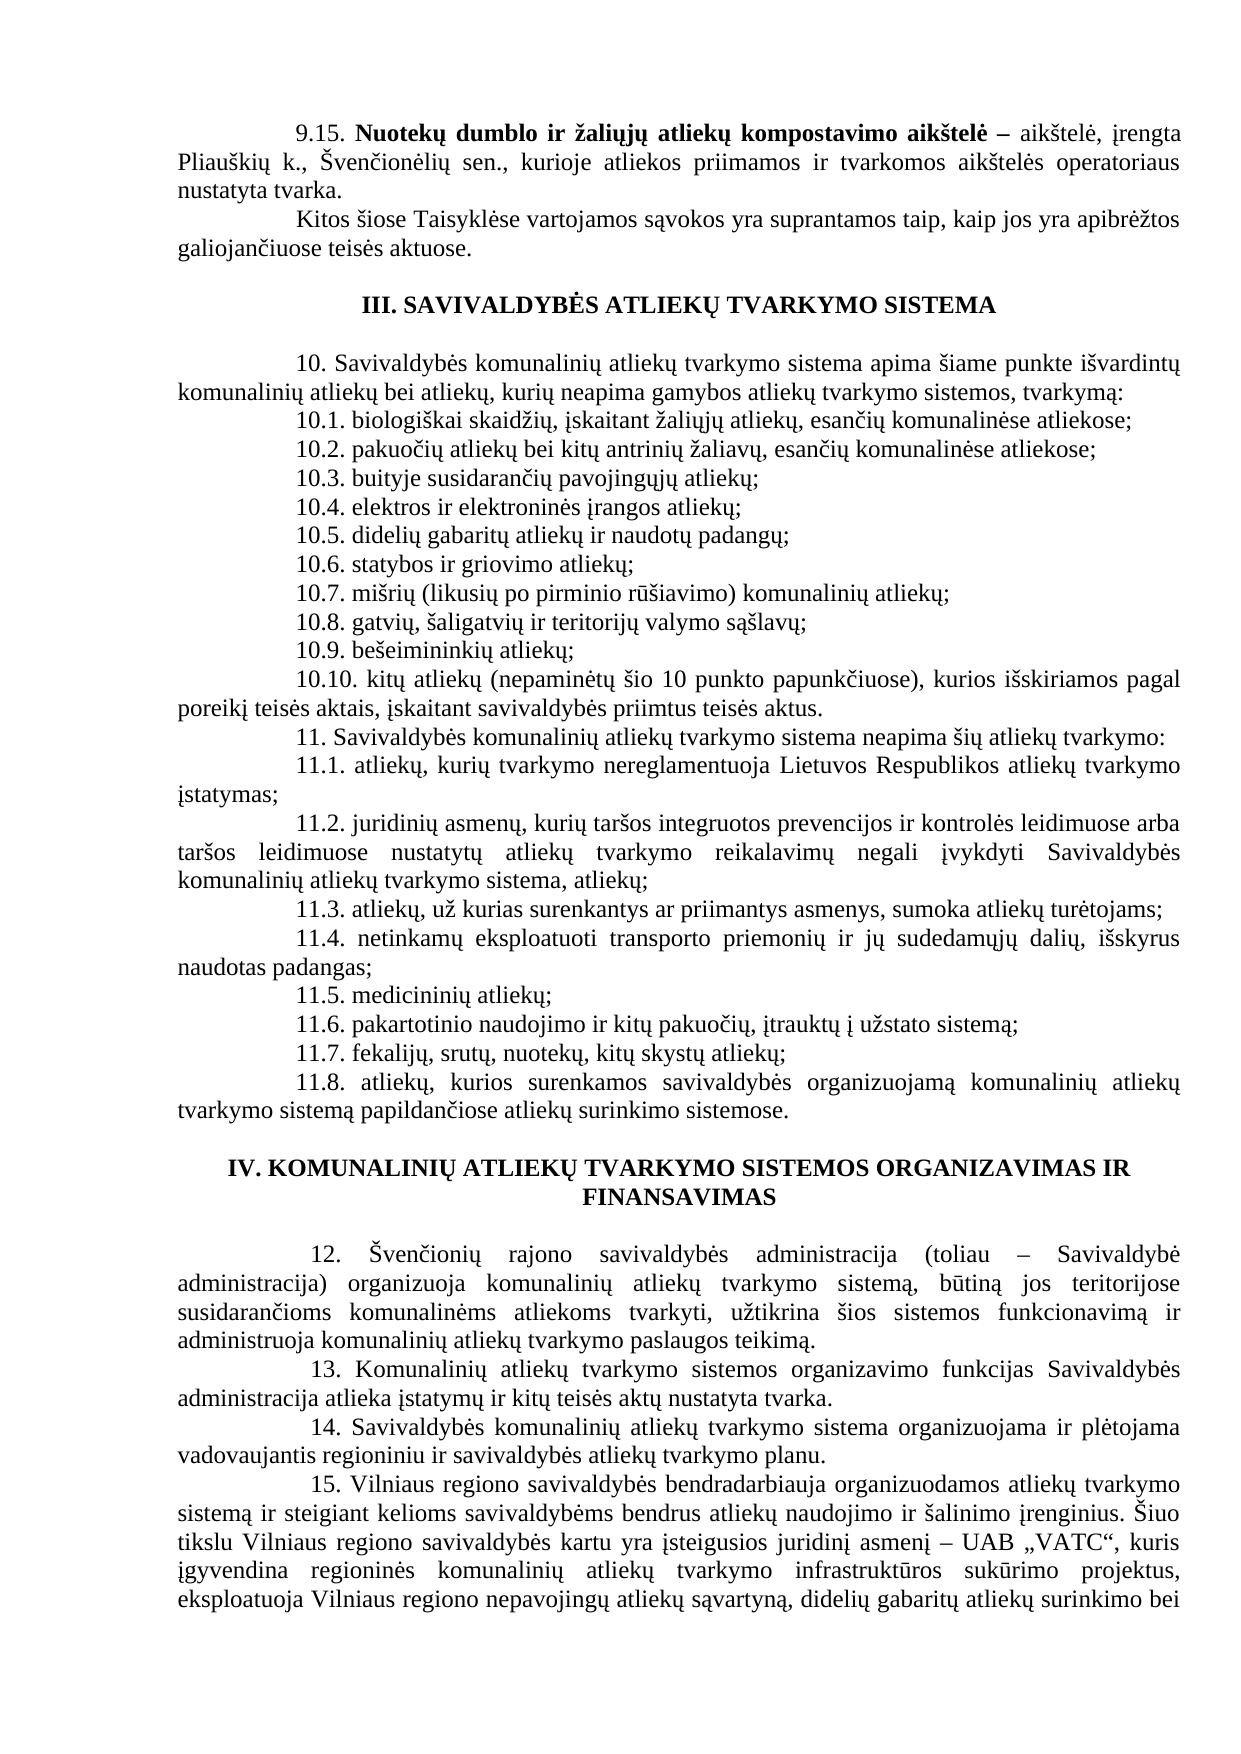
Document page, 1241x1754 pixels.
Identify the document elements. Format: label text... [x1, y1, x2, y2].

text 11.2. juridinių asmenų, kurių taršos integruotos prevencijos ir kontrolės leidimuose arba taršos leidimuose nustatytų atliekų tvarkymo reikalavimų negali įvykdyti Savivaldybės komunalinių atliekų tvarkymo sistema, atliekų; [177, 808, 1181, 894]
text 10.6. statybos ir griovimo atliekų; [177, 549, 1181, 578]
text Kitos šiose Taisyklėse vartojamos sąvokos yra suprantamos taip, kaip jos yra apibrėžtos galiojančiuose teisės aktuose. [177, 204, 1181, 262]
text IV. KOMUNALINIŲ ATLIEKŲ TVARKYMO SISTEMOS ORGANIZAVIMAS IR FINANSAVIMAS [177, 1153, 1181, 1211]
text 10.3. buityje susidarančių pavojingųjų atliekų; [177, 463, 1181, 492]
text 15. Vilniaus regiono savivaldybės bendradarbiauja organizuodamos atliekų tvarkymo sistemą ir steigiant kelioms savivaldybėms bendrus atliekų naudojimo ir šalinimo įrenginius. Šiuo tikslu Vilniaus regiono savivaldybės kartu yra įsteigusios juridinį asmenį – UAB „VATC“, kuris įgyvendina regioninės komunalinių atliekų tvarkymo infrastruktūros sukūrimo projektus, eksploatuoja Vilniaus regiono nepavojingų atliekų sąvartyną, didelių gabaritų atliekų surinkimo bei [177, 1469, 1181, 1613]
text 9.15. Nuotekų dumblo ir žaliųjų atliekų kompostavimo aikštelė – aikštelė, įrengta Pliauškių k., Švenčionėlių sen., kurioje atliekos priimamos ir tvarkomos aikštelės operatoriaus nustatyta tvarka. [177, 118, 1181, 204]
text III. SAVIVALDYBĖS ATLIEKŲ TVARKYMO SISTEMA [177, 291, 1181, 319]
text 10.5. didelių gabaritų atliekų ir naudotų padangų; [177, 521, 1181, 549]
text 10.9. bešeimininkių atliekų; [177, 636, 1181, 664]
text 11.7. fekalijų, srutų, nuotekų, kitų skystų atliekų; [177, 1038, 1181, 1067]
text 11. Savivaldybės komunalinių atliekų tvarkymo sistema neapima šių atliekų tvarkymo: [177, 722, 1181, 751]
text 11.4. netinkamų eksploatuoti transporto priemonių ir jų sudedamųjų dalių, išskyrus naudotas padangas; [177, 923, 1181, 981]
text 11.5. medicininių atliekų; [177, 981, 1181, 1009]
text 13. Komunalinių atliekų tvarkymo sistemos organizavimo funkcijas Savivaldybės administracija atlieka įstatymų ir kitų teisės aktų nustatyta tvarka. [177, 1354, 1181, 1412]
text 10.10. kitų atliekų (nepaminėtų šio 10 punkto papunkčiuose), kurios išskiriamos pagal poreikį teisės aktais, įskaitant savivaldybės priimtus teisės aktus. [177, 664, 1181, 722]
text 10.4. elektros ir elektroninės įrangos atliekų; [177, 492, 1181, 521]
text 10.7. mišrių (likusių po pirminio rūšiavimo) komunalinių atliekų; [177, 578, 1181, 607]
text 11.6. pakartotinio naudojimo ir kitų pakuočių, įtrauktų į užstato sistemą; [177, 1009, 1181, 1038]
text 10.1. biologiškai skaidžių, įskaitant žaliųjų atliekų, esančių komunalinėse atliekose; [177, 406, 1181, 434]
text 12. Švenčionių rajono savivaldybės administracija (toliau – Savivaldybė administracija) organizuoja komunalinių atliekų tvarkymo sistemą, būtiną jos teritorijose susidarančioms komunalinėms atliekoms tvarkyti, užtikrina šios sistemos funkcionavimą ir administruoja komunalinių atliekų tvarkymo paslaugos teikimą. [177, 1239, 1181, 1354]
text 11.8. atliekų, kurios surenkamos savivaldybės organizuojamą komunalinių atliekų tvarkymo sistemą papildančiose atliekų surinkimo sistemose. [177, 1067, 1181, 1124]
text 11.1. atliekų, kurių tvarkymo nereglamentuoja Lietuvos Respublikos atliekų tvarkymo įstatymas; [177, 751, 1181, 808]
text 10. Savivaldybės komunalinių atliekų tvarkymo sistema apima šiame punkte išvardintų komunalinių atliekų bei atliekų, kurių neapima gamybos atliekų tvarkymo sistemos, tvarkymą: [177, 348, 1181, 406]
text 14. Savivaldybės komunalinių atliekų tvarkymo sistema organizuojama ir plėtojama vadovaujantis regioniniu ir savivaldybės atliekų tvarkymo planu. [177, 1412, 1181, 1469]
text 10.2. pakuočių atliekų bei kitų antrinių žaliavų, esančių komunalinėse atliekose; [177, 434, 1181, 463]
text 10.8. gatvių, šaligatvių ir teritorijų valymo sąšlavų; [177, 607, 1181, 636]
text 11.3. atliekų, už kurias surenkantys ar priimantys asmenys, sumoka atliekų turėtojams; [177, 894, 1181, 923]
